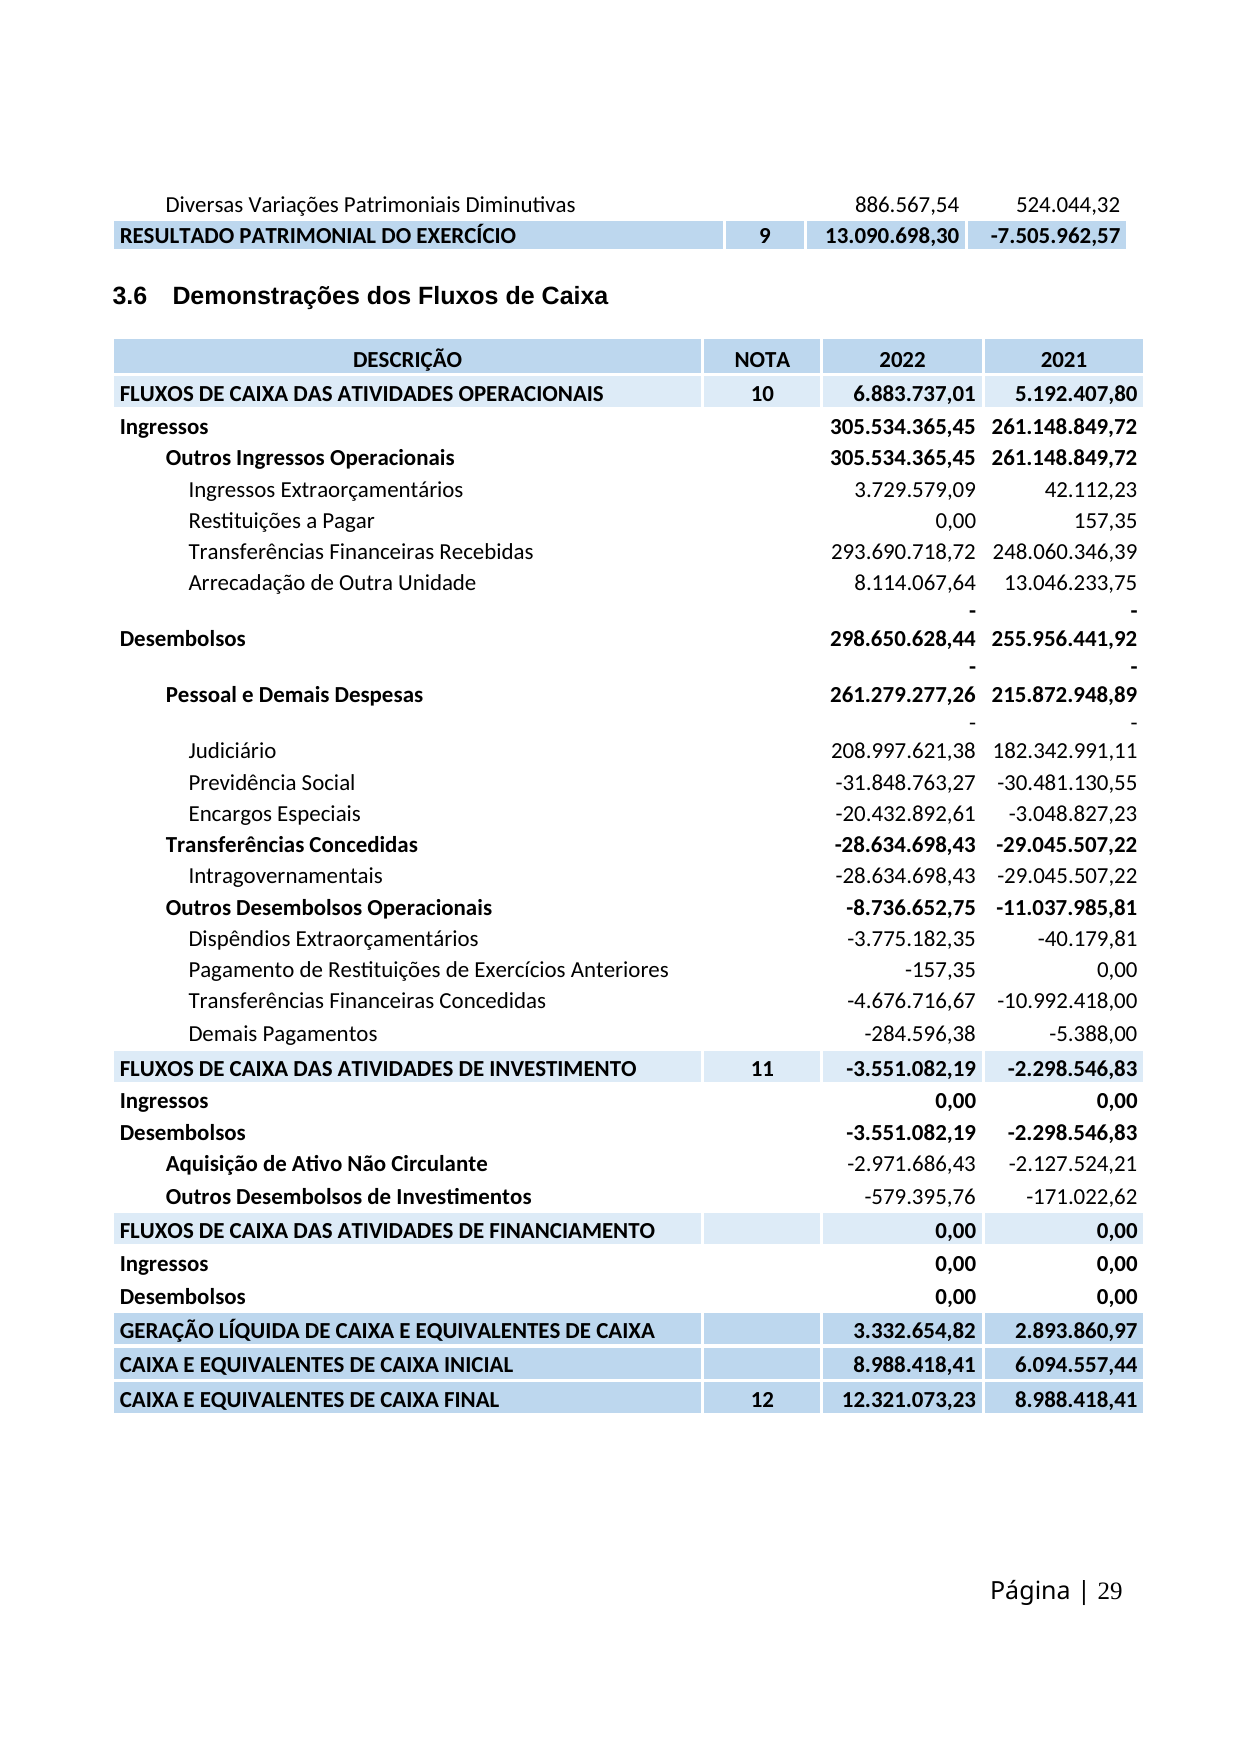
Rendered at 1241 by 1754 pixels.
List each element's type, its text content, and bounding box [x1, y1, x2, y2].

table_cell -40.179,81 [985, 921, 1143, 952]
table_cell [704, 890, 820, 921]
table_cell 12.321.073,23 [823, 1382, 982, 1413]
table_cell [726, 190, 806, 218]
table_cell -298.650.628,44 [823, 596, 982, 652]
table_cell 0,00 [985, 952, 1143, 983]
table_cell [704, 1277, 820, 1310]
table_cell [704, 921, 820, 952]
table_cell [704, 709, 820, 764]
table_cell 13.046.233,75 [985, 565, 1143, 596]
table_cell 3.729.579,09 [823, 471, 982, 503]
table_cell FLUXOS DE CAIXA DAS ATIVIDADES DE INVESTIMENTO [114, 1051, 701, 1082]
table_cell Transferências Concedidas [114, 827, 701, 858]
table_cell 12 [704, 1382, 820, 1413]
table_header DESCRIÇÃO [114, 339, 701, 373]
table_cell 13.090.698,30 [807, 221, 965, 249]
table_cell 305.534.365,45 [823, 411, 982, 440]
table_cell -261.279.277,26 [823, 653, 982, 708]
table_cell 3.332.654,82 [823, 1313, 982, 1344]
table_cell Desembolsos [114, 1115, 701, 1146]
table_cell Transferências Financeiras Recebidas [114, 534, 701, 565]
table_cell 0,00 [823, 1213, 982, 1244]
table_cell [704, 1177, 820, 1210]
table_cell -2.971.686,43 [823, 1146, 982, 1177]
table_cell -215.872.948,89 [985, 653, 1143, 708]
table_cell Pessoal e Demais Despesas [114, 653, 701, 708]
table_cell Judiciário [114, 709, 701, 764]
table_cell [704, 1213, 820, 1244]
table_cell -171.022,62 [985, 1177, 1143, 1210]
table_cell 10 [704, 376, 820, 407]
table_cell Outros Ingressos Operacionais [114, 440, 701, 471]
table_cell -2.298.546,83 [985, 1115, 1143, 1146]
table_cell 261.148.849,72 [985, 411, 1143, 440]
table_cell Previdência Social [114, 765, 701, 796]
table_cell 886.567,54 [806, 190, 966, 218]
table_cell 0,00 [823, 503, 982, 534]
table_cell 5.192.407,80 [985, 376, 1143, 407]
table_cell Aquisição de Ativo Não Circulante [114, 1146, 701, 1177]
table_cell [704, 1115, 820, 1146]
table_cell Transferências Financeiras Concedidas [114, 983, 701, 1014]
table_cell -3.048.827,23 [985, 796, 1143, 827]
table_cell -29.045.507,22 [985, 858, 1143, 889]
table_cell [704, 1313, 820, 1344]
table_cell -11.037.985,81 [985, 890, 1143, 921]
table_cell [704, 440, 820, 471]
table_cell -30.481.130,55 [985, 765, 1143, 796]
table_cell 261.148.849,72 [985, 440, 1143, 471]
table_cell -284.596,38 [823, 1015, 982, 1047]
table_cell -182.342.991,11 [985, 709, 1143, 764]
table_cell -29.045.507,22 [985, 827, 1143, 858]
table_cell Desembolsos [114, 596, 701, 652]
table_cell 8.114.067,64 [823, 565, 982, 596]
table_cell -208.997.621,38 [823, 709, 982, 764]
table_cell 305.534.365,45 [823, 440, 982, 471]
table_cell [704, 827, 820, 858]
table_cell 0,00 [985, 1277, 1143, 1310]
table_cell [704, 596, 820, 652]
table_cell 0,00 [823, 1248, 982, 1277]
table_cell [704, 1248, 820, 1277]
table_cell -8.736.652,75 [823, 890, 982, 921]
table_cell Ingressos [114, 1248, 701, 1277]
table_cell -7.505.962,57 [968, 221, 1126, 249]
table_cell 157,35 [985, 503, 1143, 534]
table_cell [704, 1146, 820, 1177]
table_cell Outros Desembolsos de Investimentos [114, 1177, 701, 1210]
table_cell -4.676.716,67 [823, 983, 982, 1014]
table_cell 9 [726, 221, 804, 249]
table_cell -28.634.698,43 [823, 827, 982, 858]
table_cell [704, 983, 820, 1014]
table_cell [704, 952, 820, 983]
table_cell 2.893.860,97 [985, 1313, 1143, 1344]
table_cell 6.883.737,01 [823, 376, 982, 407]
table_cell 248.060.346,39 [985, 534, 1143, 565]
table_cell 0,00 [985, 1248, 1143, 1277]
table_cell -3.775.182,35 [823, 921, 982, 952]
table_cell Intragovernamentais [114, 858, 701, 889]
table_cell [704, 503, 820, 534]
table_cell -2.298.546,83 [985, 1051, 1143, 1082]
table_cell Demais Pagamentos [114, 1015, 701, 1047]
table_cell CAIXA E EQUIVALENTES DE CAIXA FINAL [114, 1382, 701, 1413]
table_cell Ingressos Extraorçamentários [114, 471, 701, 503]
table_cell [704, 534, 820, 565]
table_cell RESULTADO PATRIMONIAL DO EXERCÍCIO [114, 221, 723, 249]
table_cell Dispêndios Extraorçamentários [114, 921, 701, 952]
table_header 2022 [823, 339, 982, 373]
table_cell 0,00 [985, 1085, 1143, 1114]
table_cell 6.094.557,44 [985, 1348, 1143, 1379]
table_cell 0,00 [823, 1277, 982, 1310]
table_cell -2.127.524,21 [985, 1146, 1143, 1177]
table_cell [704, 858, 820, 889]
subtitle Demonstrações dos Fluxos de Caixa [112, 281, 1122, 310]
table_cell Ingressos [114, 1085, 701, 1114]
table_cell FLUXOS DE CAIXA DAS ATIVIDADES OPERACIONAIS [114, 376, 701, 407]
table_cell [704, 765, 820, 796]
table_cell Restituições a Pagar [114, 503, 701, 534]
table_cell Outros Desembolsos Operacionais [114, 890, 701, 921]
table_cell -10.992.418,00 [985, 983, 1143, 1014]
table_cell -20.432.892,61 [823, 796, 982, 827]
table_cell -3.551.082,19 [823, 1115, 982, 1146]
table_cell 8.988.418,41 [823, 1348, 982, 1379]
table_cell 8.988.418,41 [985, 1382, 1143, 1413]
table_cell 293.690.718,72 [823, 534, 982, 565]
table_cell -157,35 [823, 952, 982, 983]
table_cell -28.634.698,43 [823, 858, 982, 889]
table_cell Encargos Especiais [114, 796, 701, 827]
table_cell Pagamento de Restituições de Exercícios Anteriores [114, 952, 701, 983]
table_cell 42.112,23 [985, 471, 1143, 503]
table_header NOTA [704, 339, 820, 373]
table_cell 0,00 [823, 1085, 982, 1114]
table_cell [704, 653, 820, 708]
table_cell -579.395,76 [823, 1177, 982, 1210]
table_cell Desembolsos [114, 1277, 701, 1310]
table_cell -5.388,00 [985, 1015, 1143, 1047]
table_cell CAIXA E EQUIVALENTES DE CAIXA INICIAL [114, 1348, 701, 1379]
table_cell FLUXOS DE CAIXA DAS ATIVIDADES DE FINANCIAMENTO [114, 1213, 701, 1244]
table_cell -255.956.441,92 [985, 596, 1143, 652]
table_cell Ingressos [114, 411, 701, 440]
table_cell [704, 1015, 820, 1047]
table_cell 524.044,32 [966, 190, 1127, 218]
table_cell [704, 1348, 820, 1379]
table_cell [704, 565, 820, 596]
table_cell Arrecadação de Outra Unidade [114, 565, 701, 596]
table_cell 11 [704, 1051, 820, 1082]
table_cell -31.848.763,27 [823, 765, 982, 796]
table_cell Diversas Variações Patrimoniais Diminutivas [114, 190, 723, 218]
table_cell 0,00 [985, 1213, 1143, 1244]
table_cell [704, 1085, 820, 1114]
table_cell [704, 411, 820, 440]
table_cell [704, 796, 820, 827]
table_cell [704, 471, 820, 503]
table_header 2021 [985, 339, 1143, 373]
table_cell GERAÇÃO LÍQUIDA DE CAIXA E EQUIVALENTES DE CAIXA [114, 1313, 701, 1344]
table_cell -3.551.082,19 [823, 1051, 982, 1082]
